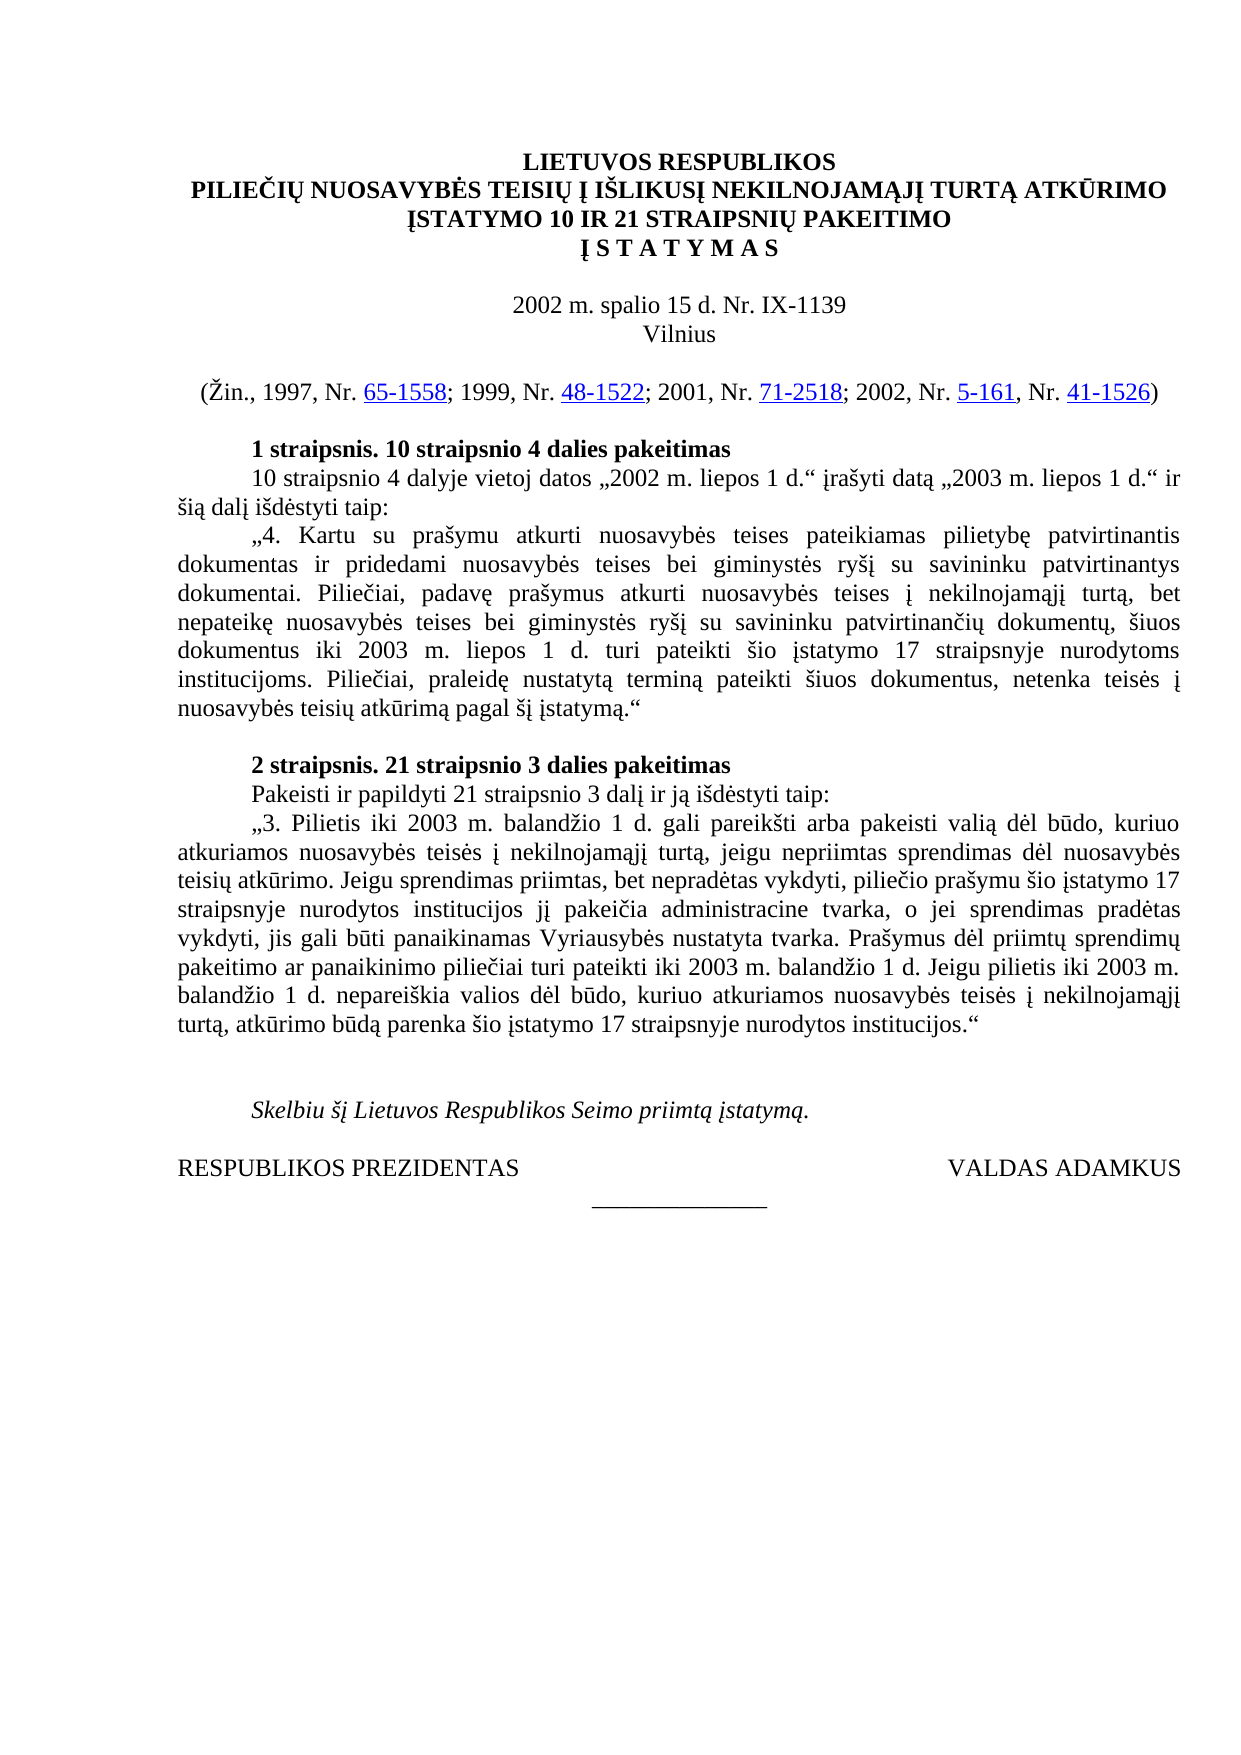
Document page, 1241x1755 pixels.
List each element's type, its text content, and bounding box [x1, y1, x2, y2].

text RESPUBLIKOS PREZIDENTAS VALDAS ADAMKUS [177, 1153, 1181, 1182]
text LIETUVOS RESPUBLIKOS [177, 147, 1181, 176]
text ______________ [177, 1182, 1181, 1211]
text PILIEČIŲ NUOSAVYBĖS TEISIŲ Į IŠLIKUSĮ NEKILNOJAMĄJĮ TURTĄ ATKŪRIMO ĮSTATYMO 10 IR 21 STRAIPSNIŲ PAKEITIMO [177, 176, 1181, 233]
text 2 straipsnis. 21 straipsnio 3 dalies pakeitimas [177, 751, 1181, 779]
text Į S T A T Y M A S [177, 233, 1181, 262]
text 1 straipsnis. 10 straipsnio 4 dalies pakeitimas [177, 434, 1181, 463]
text Pakeisti ir papildyti 21 straipsnio 3 dalį ir ją išdėstyti taip: [177, 779, 1181, 808]
text 10 straipsnio 4 dalyje vietoj datos „2002 m. liepos 1 d.“ įrašyti datą „2003 m. liepos 1 d.“ ir šią dalį išdėstyti taip: [177, 463, 1181, 521]
text (Žin., 1997, Nr. 65-1558; 1999, Nr. 48-1522; 2001, Nr. 71-2518; 2002, Nr. 5-161, Nr. 41-1526) [177, 377, 1181, 406]
text Skelbiu šį Lietuvos Respublikos Seimo priimtą įstatymą. [177, 1096, 1181, 1124]
text „4. Kartu su prašymu atkurti nuosavybės teises pateikiamas pilietybę patvirtinantis dokumentas ir pridedami nuosavybės teises bei giminystės ryšį su savininku patvirtinantys dokumentai. Piliečiai, padavę prašymus atkurti nuosavybės teises į nekilnojamąjį turtą, bet nepateikę nuosavybės teises bei giminystės ryšį su savininku patvirtinančių dokumentų, šiuos dokumentus iki 2003 m. liepos 1 d. turi pateikti šio įstatymo 17 straipsnyje nurodytoms institucijoms. Piliečiai, praleidę nustatytą terminą pateikti šiuos dokumentus, netenka teisės į nuosavybės teisių atkūrimą pagal šį įstatymą.“ [177, 521, 1181, 722]
text „3. Pilietis iki 2003 m. balandžio 1 d. gali pareikšti arba pakeisti valią dėl būdo, kuriuo atkuriamos nuosavybės teisės į nekilnojamąjį turtą, jeigu nepriimtas sprendimas dėl nuosavybės teisių atkūrimo. Jeigu sprendimas priimtas, bet nepradėtas vykdyti, piliečio prašymu šio įstatymo 17 straipsnyje nurodytos institucijos jį pakeičia administracine tvarka, o jei sprendimas pradėtas vykdyti, jis gali būti panaikinamas Vyriausybės nustatyta tvarka. Prašymus dėl priimtų sprendimų pakeitimo ar panaikinimo piliečiai turi pateikti iki 2003 m. balandžio 1 d. Jeigu pilietis iki 2003 m. balandžio 1 d. nepareiškia valios dėl būdo, kuriuo atkuriamos nuosavybės teisės į nekilnojamąjį turtą, atkūrimo būdą parenka šio įstatymo 17 straipsnyje nurodytos institucijos.“ [177, 808, 1181, 1038]
text 2002 m. spalio 15 d. Nr. IX-1139 [177, 291, 1181, 319]
text Vilnius [177, 319, 1181, 348]
